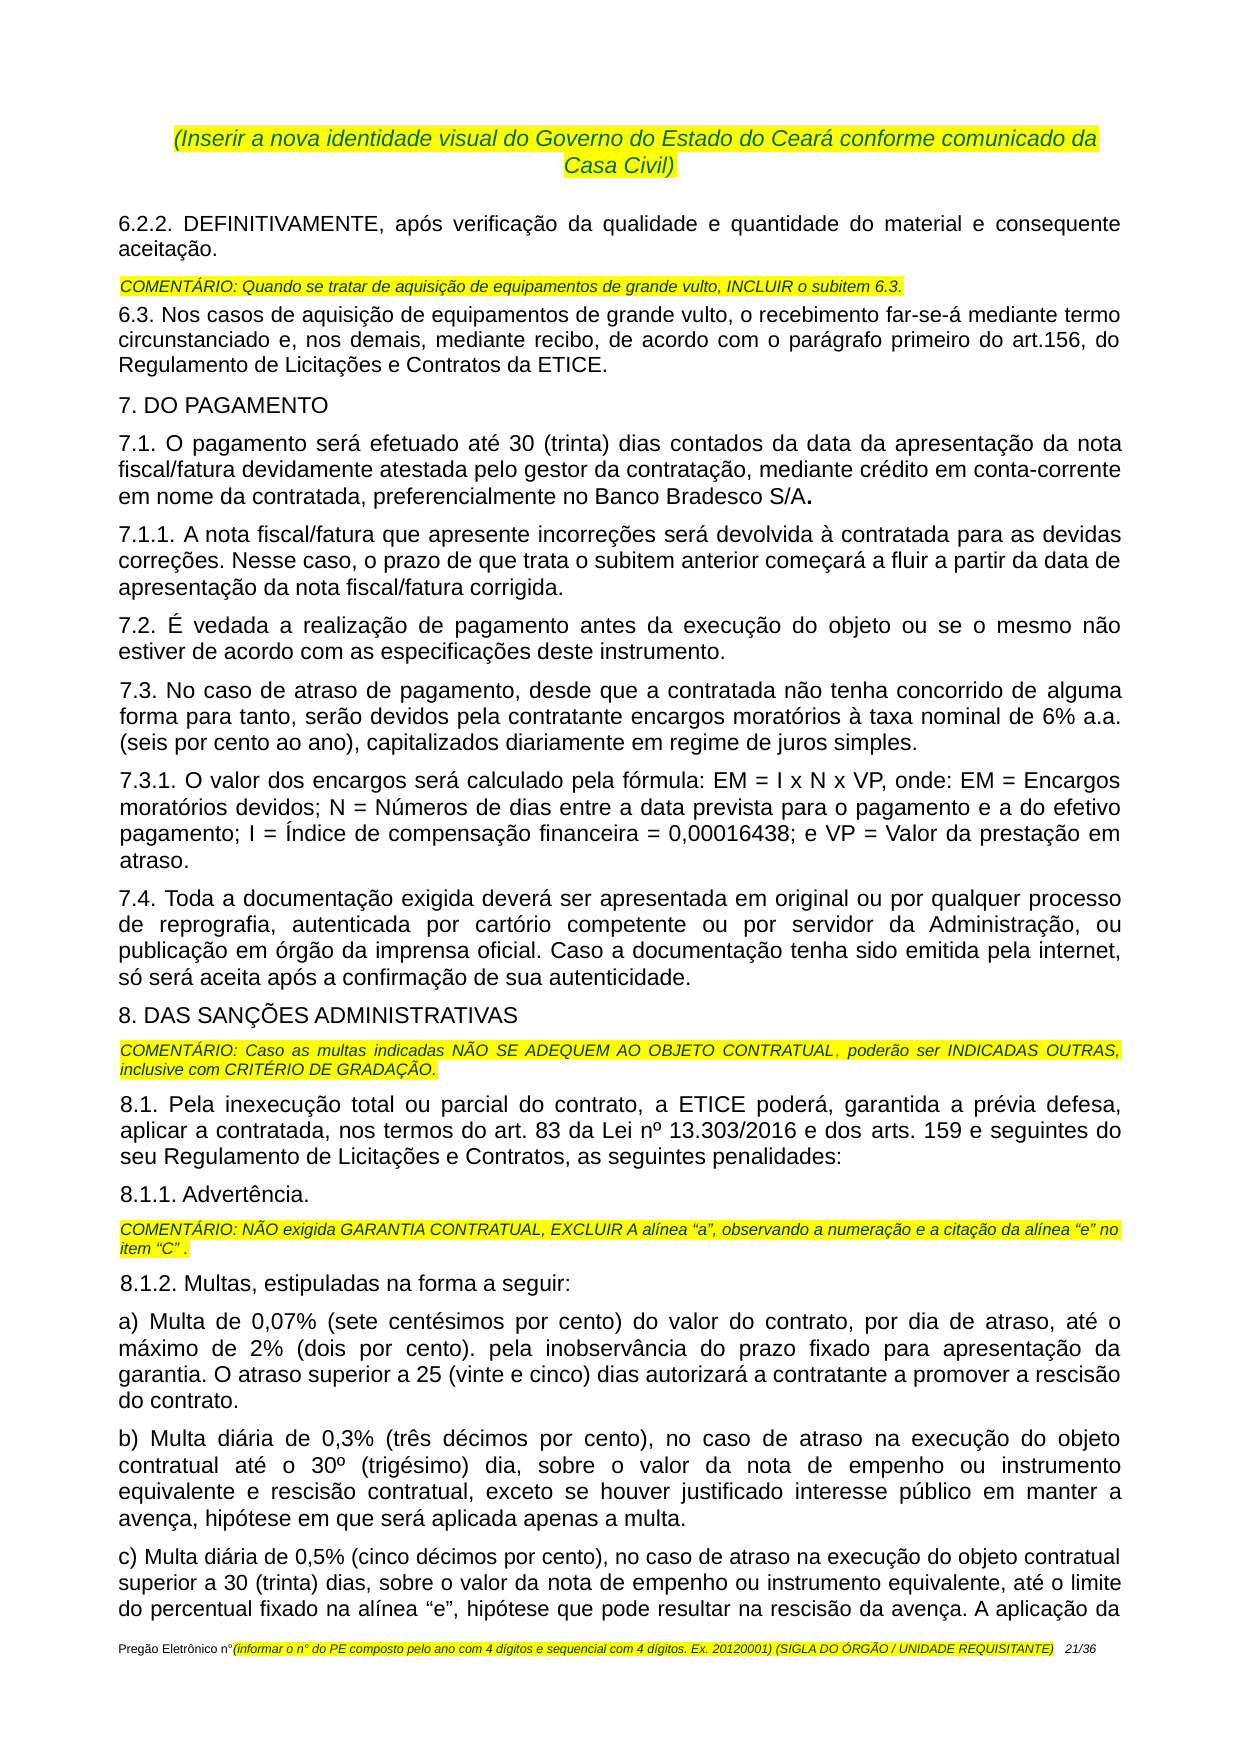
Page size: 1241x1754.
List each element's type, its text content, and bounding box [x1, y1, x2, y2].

text 7.1. O pagamento será efetuado até 30 (trinta) dias contados da data da apresentação da nota fiscal/fatura devidamente atestada pelo gestor da contratação, mediante crédito em conta-corrente em nome da contratada, preferencialmente no Banco Bradesco S/A. [118, 430, 1122, 509]
text 7.2. É vedada a realização de pagamento antes da execução do objeto ou se o mesmo não estiver de acordo com as especificações deste instrumento. [118, 612, 1122, 665]
text 7.3.1. O valor dos encargos será calculado pela fórmula: EM = I x N x VP, onde: EM = Encargos moratórios devidos; N = Números de dias entre a data prevista para o pagamento e a do efetivo pagamento; I = Índice de compensação financeira = 0,00016438; e VP = Valor da prestação em atraso. [119, 767, 1122, 873]
text COMENTÁRIO: Caso as multas indicadas NÃO SE ADEQUEM AO OBJETO CONTRATUAL, poderão ser INDICADAS OUTRAS, inclusive com CRITÉRIO DE GRADAÇÃO. [120, 1040, 1122, 1079]
text COMENTÁRIO: Quando se tratar de aquisição de equipamentos de grande vulto, INCLUIR o subitem 6.3. [120, 276, 1122, 296]
text 7.1.1. A nota fiscal/fatura que apresente incorreções será devolvida à contratada para as devidas correções. Nesse caso, o prazo de que trata o subitem anterior começará a fluir a partir da data de apresentação da nota fiscal/fatura corrigida. [118, 521, 1122, 600]
text 8.1.1. Advertência. [120, 1181, 1122, 1208]
text 8. DAS SANÇÕES ADMINISTRATIVAS [118, 1002, 1122, 1028]
text 8.1. Pela inexecução total ou parcial do contrato, a ETICE poderá, garantida a prévia defesa, aplicar a contratada, nos termos do art. 83 da Lei nº 13.303/2016 e dos arts. 159 e seguintes do seu Regulamento de Licitações e Contratos, as seguintes penalidades: [120, 1091, 1122, 1169]
text 7. DO PAGAMENTO [118, 392, 1122, 418]
text 6.2.2. DEFINITIVAMENTE, após verificação da qualidade e quantidade do material e consequente aceitação. [118, 211, 1122, 262]
text c) Multa diária de 0,5% (cinco décimos por cento), no caso de atraso na execução do objeto contratual superior a 30 (trinta) dias, sobre o valor da nota de empenho ou instrumento equivalente, até o limite do percentual fixado na alínea “e”, hipótese que pode resultar na rescisão da avença. A aplicação da [118, 1543, 1122, 1621]
text COMENTÁRIO: NÃO exigida GARANTIA CONTRATUAL, EXCLUIR A alínea “a”, observando a numeração e a citação da alínea “e” no item “C” . [120, 1220, 1122, 1258]
text 6.3. Nos casos de aquisição de equipamentos de grande vulto, o recebimento far-se-á mediante termo circunstanciado e, nos demais, mediante recibo, de acordo com o parágrafo primeiro do art.156, do Regulamento de Licitações e Contratos da ETICE. [118, 301, 1122, 377]
text a) Multa de 0,07% (sete centésimos por cento) do valor do contrato, por dia de atraso, até o máximo de 2% (dois por cento). pela inobservância do prazo fixado para apresentação da garantia. O atraso superior a 25 (vinte e cinco) dias autorizará a contratante a promover a rescisão do contrato. [118, 1308, 1122, 1413]
text 8.1.2. Multas, estipuladas na forma a seguir: [120, 1270, 1122, 1296]
text 7.4. Toda a documentação exigida deverá ser apresentada em original ou por qualquer processo de reprografia, autenticada por cartório competente ou por servidor da Administração, ou publicação em órgão da imprensa oficial. Caso a documentação tenha sido emitida pela internet, só será aceita após a confirmação de sua autenticidade. [118, 885, 1122, 990]
text 7.3. No caso de atraso de pagamento, desde que a contratada não tenha concorrido de alguma forma para tanto, serão devidos pela contratante encargos moratórios à taxa nominal de 6% a.a. (seis por cento ao ano), capitalizados diariamente em regime de juros simples. [119, 677, 1122, 756]
text b) Multa diária de 0,3% (três décimos por cento), no caso de atraso na execução do objeto contratual até o 30º (trigésimo) dia, sobre o valor da nota de empenho ou instrumento equivalente e rescisão contratual, exceto se houver justificado interesse público em manter a avença, hipótese em que será aplicada apenas a multa. [118, 1425, 1122, 1531]
